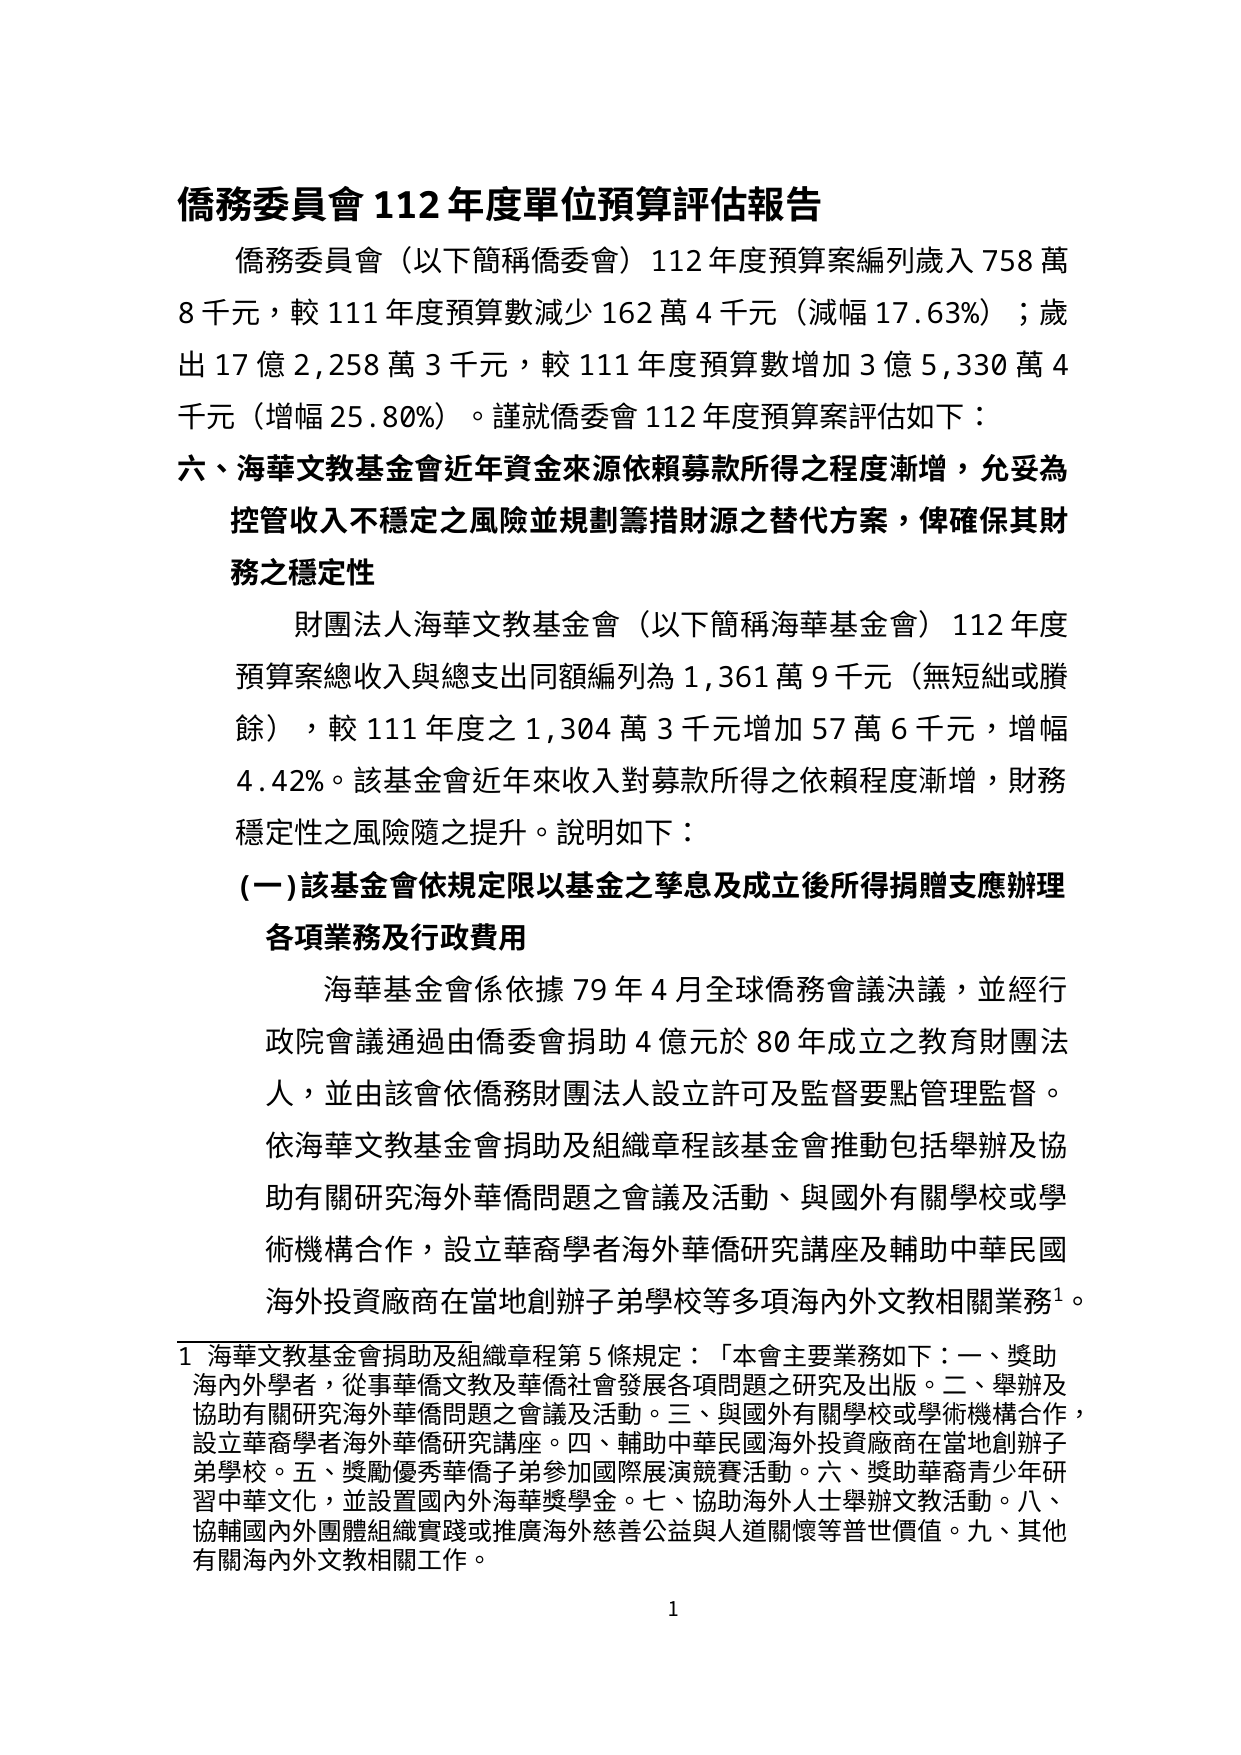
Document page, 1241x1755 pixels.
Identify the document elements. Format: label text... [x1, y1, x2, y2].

text 六、海華文教基金會近年資金來源依賴募款所得之程度漸增，允妥為控管收入不穩定之風險並規劃籌措財源之替代方案，俾確保其財務之穩定性 [177, 438, 1069, 594]
text 僑務委員會112年度單位預算評估報告 [177, 177, 1069, 229]
text 海華基金會係依據79年4月全球僑務會議決議，並經行政院會議通過由僑委會捐助4億元於80年成立之教育財團法人，並由該會依僑務財團法人設立許可及監督要點管理監督。依海華文教基金會捐助及組織章程該基金會推動包括舉辦及協助有關研究海外華僑問題之會議及活動、與國外有關學校或學術機構合作，設立華裔學者海外華僑研究講座及輔助中華民國海外投資廠商在當地創辦子弟學校等多項海內外文教相關業務。 [265, 958, 1069, 1323]
text 海華文教基金會捐助及組織章程第5條規定：「本會主要業務如下：一、獎助海內外學者，從事華僑文教及華僑社會發展各項問題之研究及出版。二、舉辦及協助有關研究海外華僑問題之會議及活動。三、與國外有關學校或學術機構合作，設立華裔學者海外華僑研究講座。四、輔助中華民國海外投資廠商在當地創辦子弟學校。五、獎勵優秀華僑子弟參加國際展演競賽活動。六、獎助華裔青少年研習中華文化，並設置國內外海華獎學金。七、協助海外人士舉辦文教活動。八、協輔國內外團體組織實踐或推廣海外慈善公益與人道關懷等普世價值。九、其他有關海內外文教相關工作。 [177, 1342, 1069, 1575]
text (一)該基金會依規定限以基金之孳息及成立後所得捐贈支應辦理各項業務及行政費用 [236, 854, 1069, 958]
text 財團法人海華文教基金會（以下簡稱海華基金會）112年度預算案總收入與總支出同額編列為1,361萬9千元（無短絀或賸餘），較111年度之1,304萬3千元增加57萬6千元，增幅4.42%。該基金會近年來收入對募款所得之依賴程度漸增，財務穩定性之風險隨之提升。說明如下： [236, 594, 1069, 854]
text 僑務委員會（以下簡稱僑委會）112年度預算案編列歲入758萬8千元，較111年度預算數減少162萬4千元（減幅17.63%）；歲出17億2,258萬3千元，較111年度預算數增加3億5,330萬4千元（增幅25.80%）。謹就僑委會112年度預算案評估如下： [177, 229, 1069, 438]
